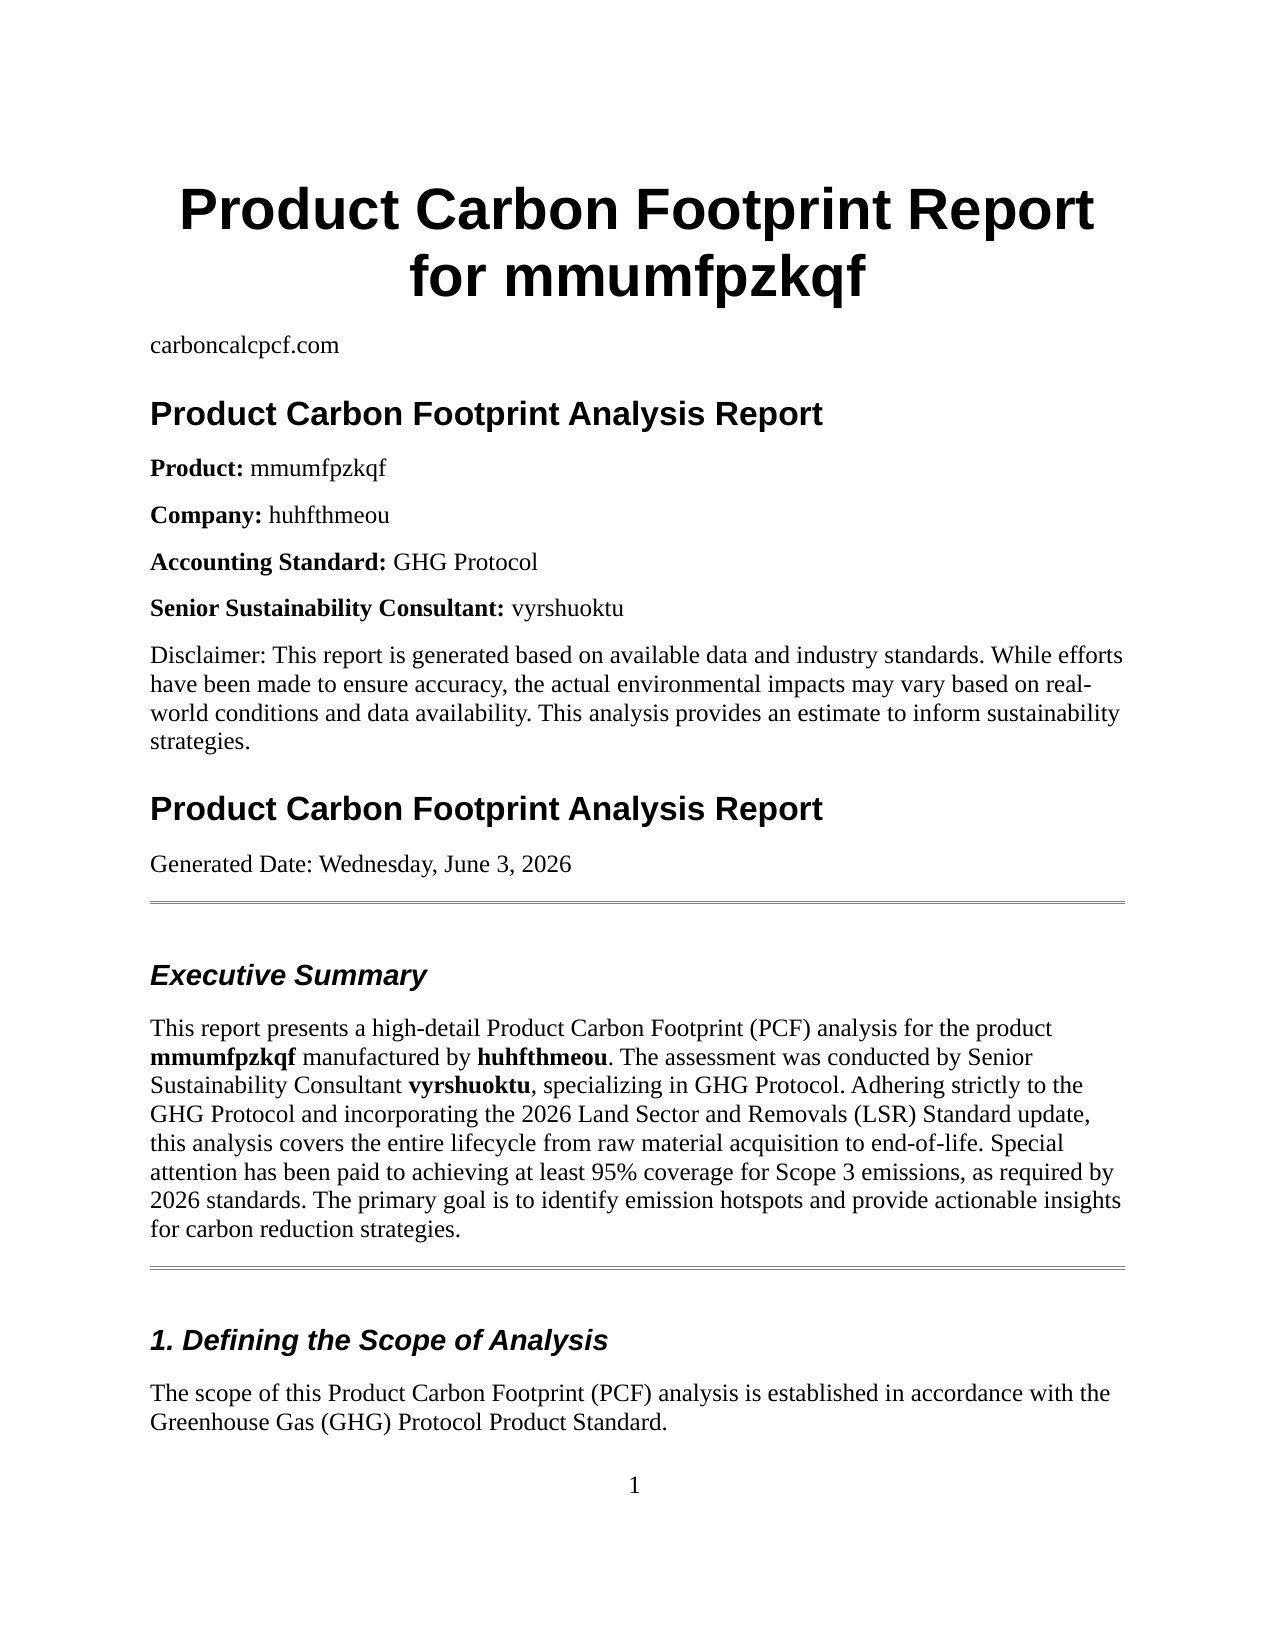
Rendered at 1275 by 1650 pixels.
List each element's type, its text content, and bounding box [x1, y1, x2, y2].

text Product: mmumfpzkqf [150, 453, 1125, 482]
text This report presents a high-detail Product Carbon Footprint (PCF) analysis for the product mmumfpzkqf manufactured by huhfthmeou. The assessment was conducted by Senior Sustainability Consultant vyrshuoktu, specializing in GHG Protocol. Adhering strictly to the GHG Protocol and incorporating the 2026 Land Sector and Removals (LSR) Standard update, this analysis covers the entire lifecycle from raw material acquisition to end-of-life. Special attention has been paid to achieving at least 95% coverage for Scope 3 emissions, as required by 2026 standards. The primary goal is to identify emission hotspots and provide actionable insights for carbon reduction strategies. [150, 1013, 1125, 1243]
text carboncalcpcf.com [150, 331, 1125, 359]
text Company: huhfthmeou [150, 500, 1125, 529]
text Disclaimer: This report is generated based on available data and industry standards. While efforts have been made to ensure accuracy, the actual environmental impacts may vary based on real-world conditions and data availability. This analysis provides an estimate to inform sustainability strategies. [150, 640, 1125, 755]
subtitle Executive Summary [150, 958, 1125, 992]
title Product Carbon Footprint Report for mmumfpzkqf [150, 175, 1125, 309]
text Senior Sustainability Consultant: vyrshuoktu [150, 593, 1125, 622]
subtitle Product Carbon Footprint Analysis Report [150, 789, 1125, 828]
subtitle Product Carbon Footprint Analysis Report [150, 393, 1125, 432]
text Generated Date: Wednesday, June 3, 2026 [150, 849, 1125, 878]
subtitle 1. Defining the Scope of Analysis [150, 1323, 1125, 1357]
text The scope of this Product Carbon Footprint (PCF) analysis is established in accordance with the Greenhouse Gas (GHG) Protocol Product Standard. [150, 1378, 1125, 1436]
text Accounting Standard: GHG Protocol [150, 547, 1125, 576]
